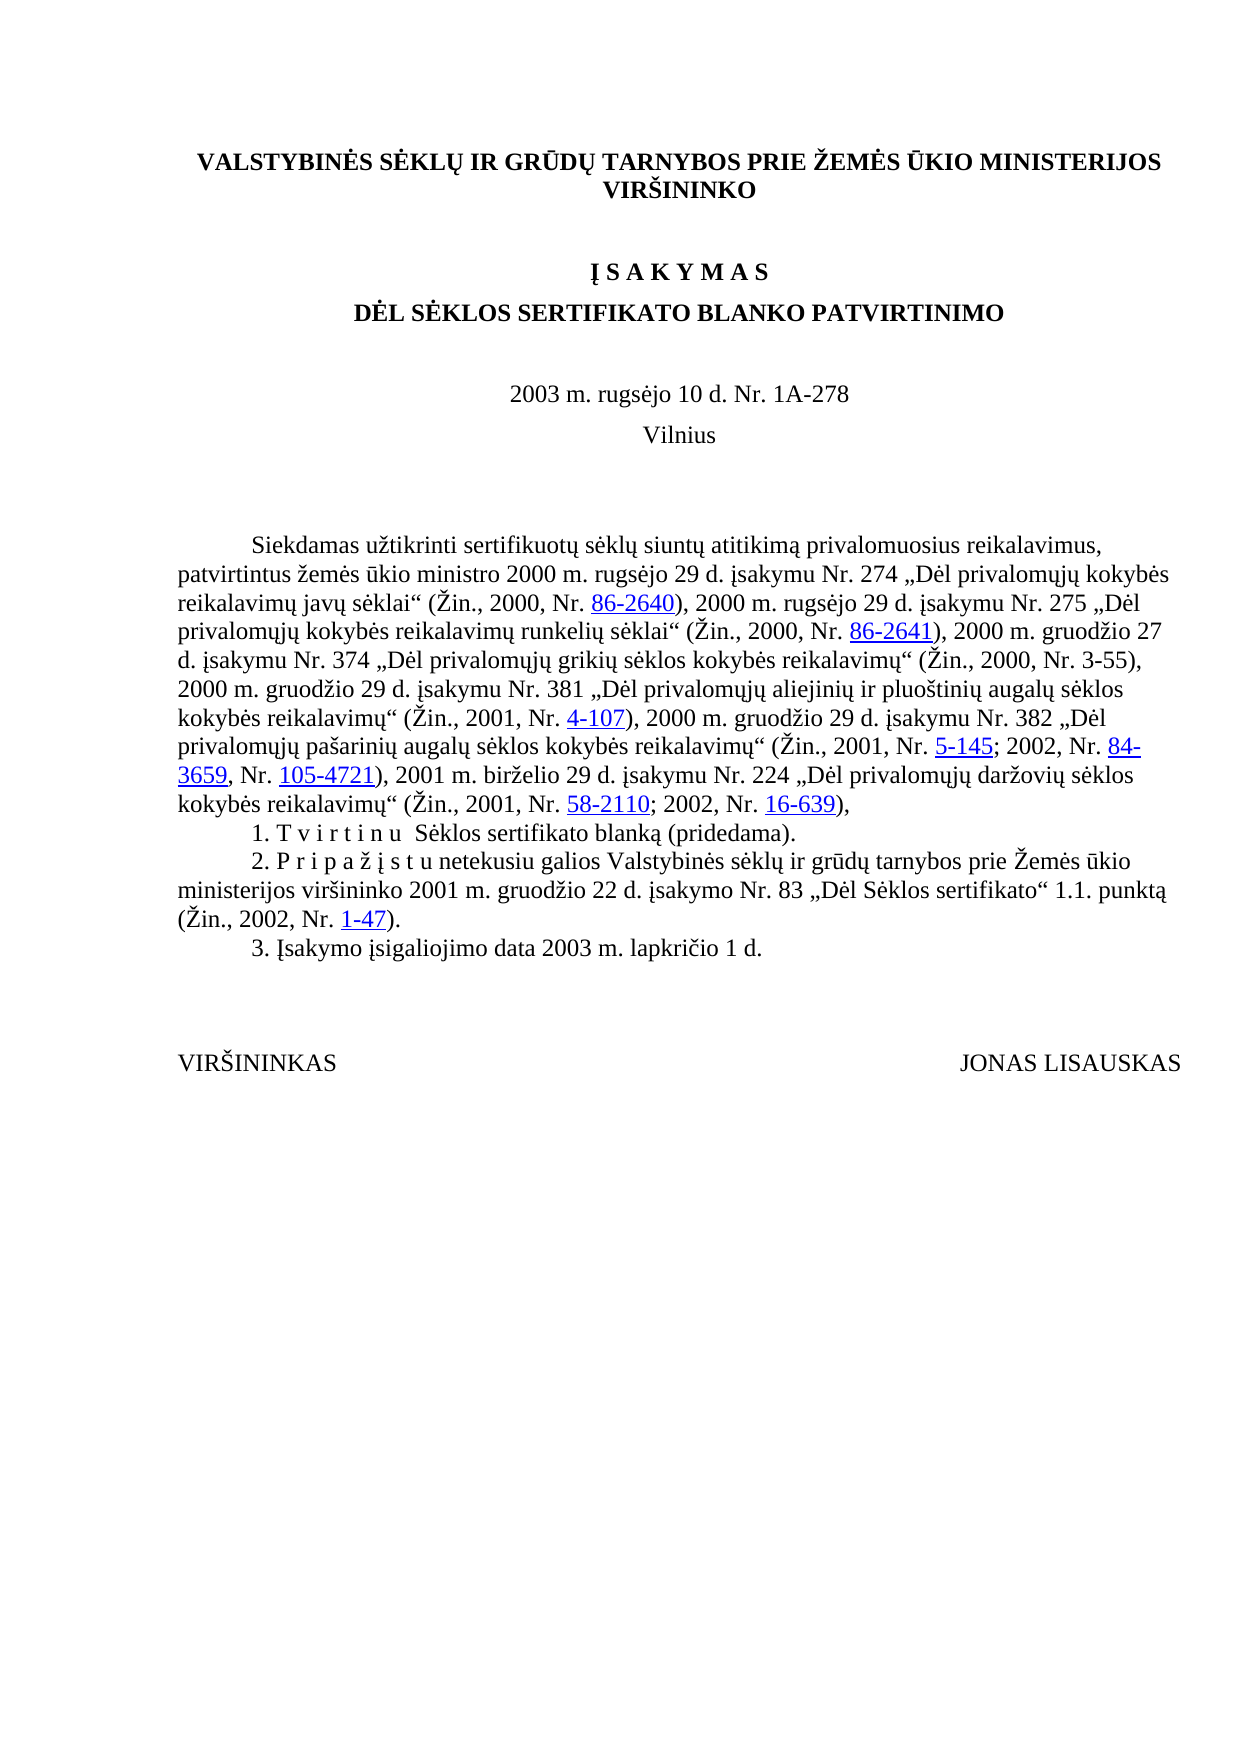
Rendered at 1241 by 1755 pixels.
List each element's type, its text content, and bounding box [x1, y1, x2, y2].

text Į S A K Y M A S [177, 257, 1181, 286]
text DĖL SĖKLOS SERTIFIKATO BLANKO PATVIRTINIMO [177, 298, 1181, 327]
text VALSTYBINĖS SĖKLŲ IR GRŪDŲ TARNYBOS PRIE ŽEMĖS ŪKIO MINISTERIJOS VIRŠININKO [177, 147, 1181, 204]
text 1. Tvirtinu Sėklos sertifikato blanką (pridedama). [177, 818, 1181, 846]
text 2. Pripažįstu netekusiu galios Valstybinės sėklų ir grūdų tarnybos prie žemės ūkio ministerijos viršininko 2001 m. gruodžio 22 d. įsakymo Nr. 83 „Dėl Sėklos sertifikato“ 1.1. punktą (Žin., 2002, Nr. 1-47). [177, 846, 1181, 933]
text Vilnius [177, 420, 1181, 449]
text Viršininkas Jonas Lisauskas [177, 1048, 1181, 1076]
text Siekdamas užtikrinti sertifikuotų sėklų siuntų atitikimą privalomuosius reikalavimus, patvirtintus žemės ūkio ministro 2000 m. rugsėjo 29 d. įsakymu Nr. 274 „Dėl privalomųjų kokybės reikalavimų javų sėklai“ (Žin., 2000, Nr. 86-2640), 2000 m. rugsėjo 29 d. įsakymu Nr. 275 „Dėl privalomųjų kokybės reikalavimų runkelių sėklai“ (Žin., 2000, Nr. 86-2641), 2000 m. gruodžio 27 d. įsakymu Nr. 374 „Dėl privalomųjų grikių sėklos kokybės reikalavimų“ (Žin., 2000, Nr. 3-55), 2000 m. gruodžio 29 d. įsakymu Nr. 381 „Dėl privalomųjų aliejinių ir pluoštinių augalų sėklos kokybės reikalavimų“ (Žin., 2001, Nr. 4-107), 2000 m. gruodžio 29 d. įsakymu Nr. 382 „Dėl privalomųjų pašarinių augalų sėklos kokybės reikalavimų“ (Žin., 2001, Nr. 5-145; 2002, Nr. 84-3659, Nr. 105-4721), 2001 m. birželio 29 d. įsakymu Nr. 224 „Dėl privalomųjų daržovių sėklos kokybės reikalavimų“ (Žin., 2001, Nr. 58-2110; 2002, Nr. 16-639), [177, 530, 1181, 818]
text 3. Įsakymo įsigaliojimo data 2003 m. lapkričio 1 d. [177, 933, 1181, 961]
text 2003 m. rugsėjo 10 d. Nr. 1A-278 [177, 379, 1181, 408]
